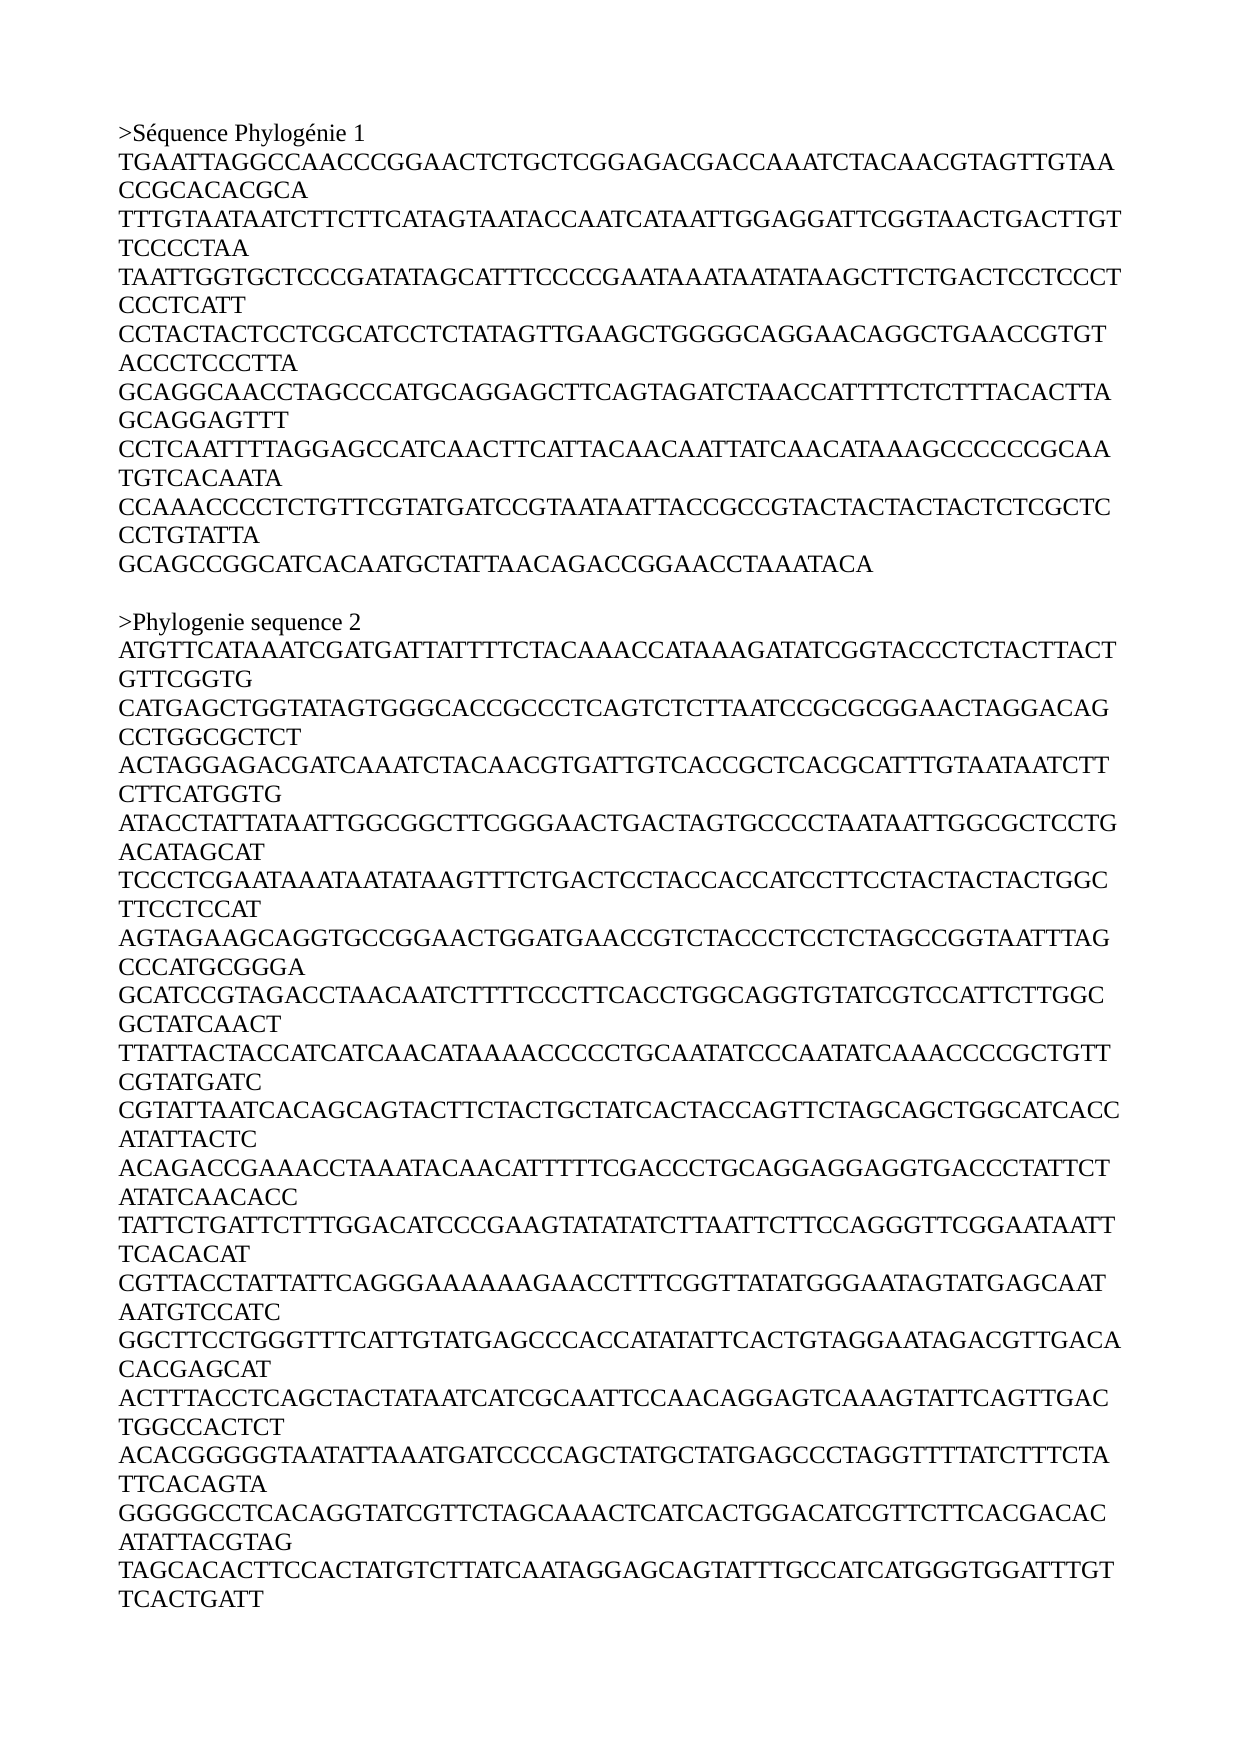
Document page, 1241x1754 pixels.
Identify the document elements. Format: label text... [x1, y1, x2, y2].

text TCCCTCGAATAAATAATATAAGTTTCTGACTCCTACCACCATCCTTCCTACTACTACTGGCTTCCTCCAT [118, 866, 1122, 923]
text GCATCCGTAGACCTAACAATCTTTTCCCTTCACCTGGCAGGTGTATCGTCCATTCTTGGCGCTATCAACT [118, 981, 1122, 1038]
text TAGCACACTTCCACTATGTCTTATCAATAGGAGCAGTATTTGCCATCATGGGTGGATTTGTTCACTGATT [118, 1556, 1122, 1613]
text TGAATTAGGCCAACCCGGAACTCTGCTCGGAGACGACCAAATCTACAACGTAGTTGTAACCGCACACGCA [118, 147, 1122, 204]
text >Séquence Phylogénie 1 [118, 118, 1122, 147]
text CCTCAATTTTAGGAGCCATCAACTTCATTACAACAATTATCAACATAAAGCCCCCCGCAATGTCACAATA [118, 434, 1122, 492]
text AGTAGAAGCAGGTGCCGGAACTGGATGAACCGTCTACCCTCCTCTAGCCGGTAATTTAGCCCATGCGGGA [118, 923, 1122, 981]
text GGGGGCCTCACAGGTATCGTTCTAGCAAACTCATCACTGGACATCGTTCTTCACGACACATATTACGTAG [118, 1498, 1122, 1556]
text ATACCTATTATAATTGGCGGCTTCGGGAACTGACTAGTGCCCCTAATAATTGGCGCTCCTGACATAGCAT [118, 808, 1122, 866]
text TTATTACTACCATCATCAACATAAAACCCCCTGCAATATCCCAATATCAAACCCCGCTGTTCGTATGATC [118, 1038, 1122, 1096]
text >Phylogenie sequence 2 [118, 607, 1122, 636]
text CCAAACCCCTCTGTTCGTATGATCCGTAATAATTACCGCCGTACTACTACTACTCTCGCTCCCTGTATTA [118, 492, 1122, 549]
text CGTTACCTATTATTCAGGGAAAAAAGAACCTTTCGGTTATATGGGAATAGTATGAGCAATAATGTCCATC [118, 1268, 1122, 1326]
text GGCTTCCTGGGTTTCATTGTATGAGCCCACCATATATTCACTGTAGGAATAGACGTTGACACACGAGCAT [118, 1326, 1122, 1383]
text ACACGGGGGTAATATTAAATGATCCCCAGCTATGCTATGAGCCCTAGGTTTTATCTTTCTATTCACAGTA [118, 1441, 1122, 1498]
text CCTACTACTCCTCGCATCCTCTATAGTTGAAGCTGGGGCAGGAACAGGCTGAACCGTGTACCCTCCCTTA [118, 319, 1122, 377]
text ACTAGGAGACGATCAAATCTACAACGTGATTGTCACCGCTCACGCATTTGTAATAATCTTCTTCATGGTG [118, 751, 1122, 808]
text CATGAGCTGGTATAGTGGGCACCGCCCTCAGTCTCTTAATCCGCGCGGAACTAGGACAGCCTGGCGCTCT [118, 693, 1122, 751]
text ATGTTCATAAATCGATGATTATTTTCTACAAACCATAAAGATATCGGTACCCTCTACTTACTGTTCGGTG [118, 636, 1122, 693]
text TTTGTAATAATCTTCTTCATAGTAATACCAATCATAATTGGAGGATTCGGTAACTGACTTGTTCCCCTAA [118, 204, 1122, 262]
text ACAGACCGAAACCTAAATACAACATTTTTCGACCCTGCAGGAGGAGGTGACCCTATTCTATATCAACACC [118, 1153, 1122, 1211]
text TATTCTGATTCTTTGGACATCCCGAAGTATATATCTTAATTCTTCCAGGGTTCGGAATAATTTCACACAT [118, 1211, 1122, 1268]
text GCAGGCAACCTAGCCCATGCAGGAGCTTCAGTAGATCTAACCATTTTCTCTTTACACTTAGCAGGAGTTT [118, 377, 1122, 434]
text GCAGCCGGCATCACAATGCTATTAACAGACCGGAACCTAAATACA [118, 549, 1122, 578]
text TAATTGGTGCTCCCGATATAGCATTTCCCCGAATAAATAATATAAGCTTCTGACTCCTCCCTCCCTCATT [118, 262, 1122, 319]
text CGTATTAATCACAGCAGTACTTCTACTGCTATCACTACCAGTTCTAGCAGCTGGCATCACCATATTACTC [118, 1096, 1122, 1153]
text ACTTTACCTCAGCTACTATAATCATCGCAATTCCAACAGGAGTCAAAGTATTCAGTTGACTGGCCACTCT [118, 1383, 1122, 1441]
